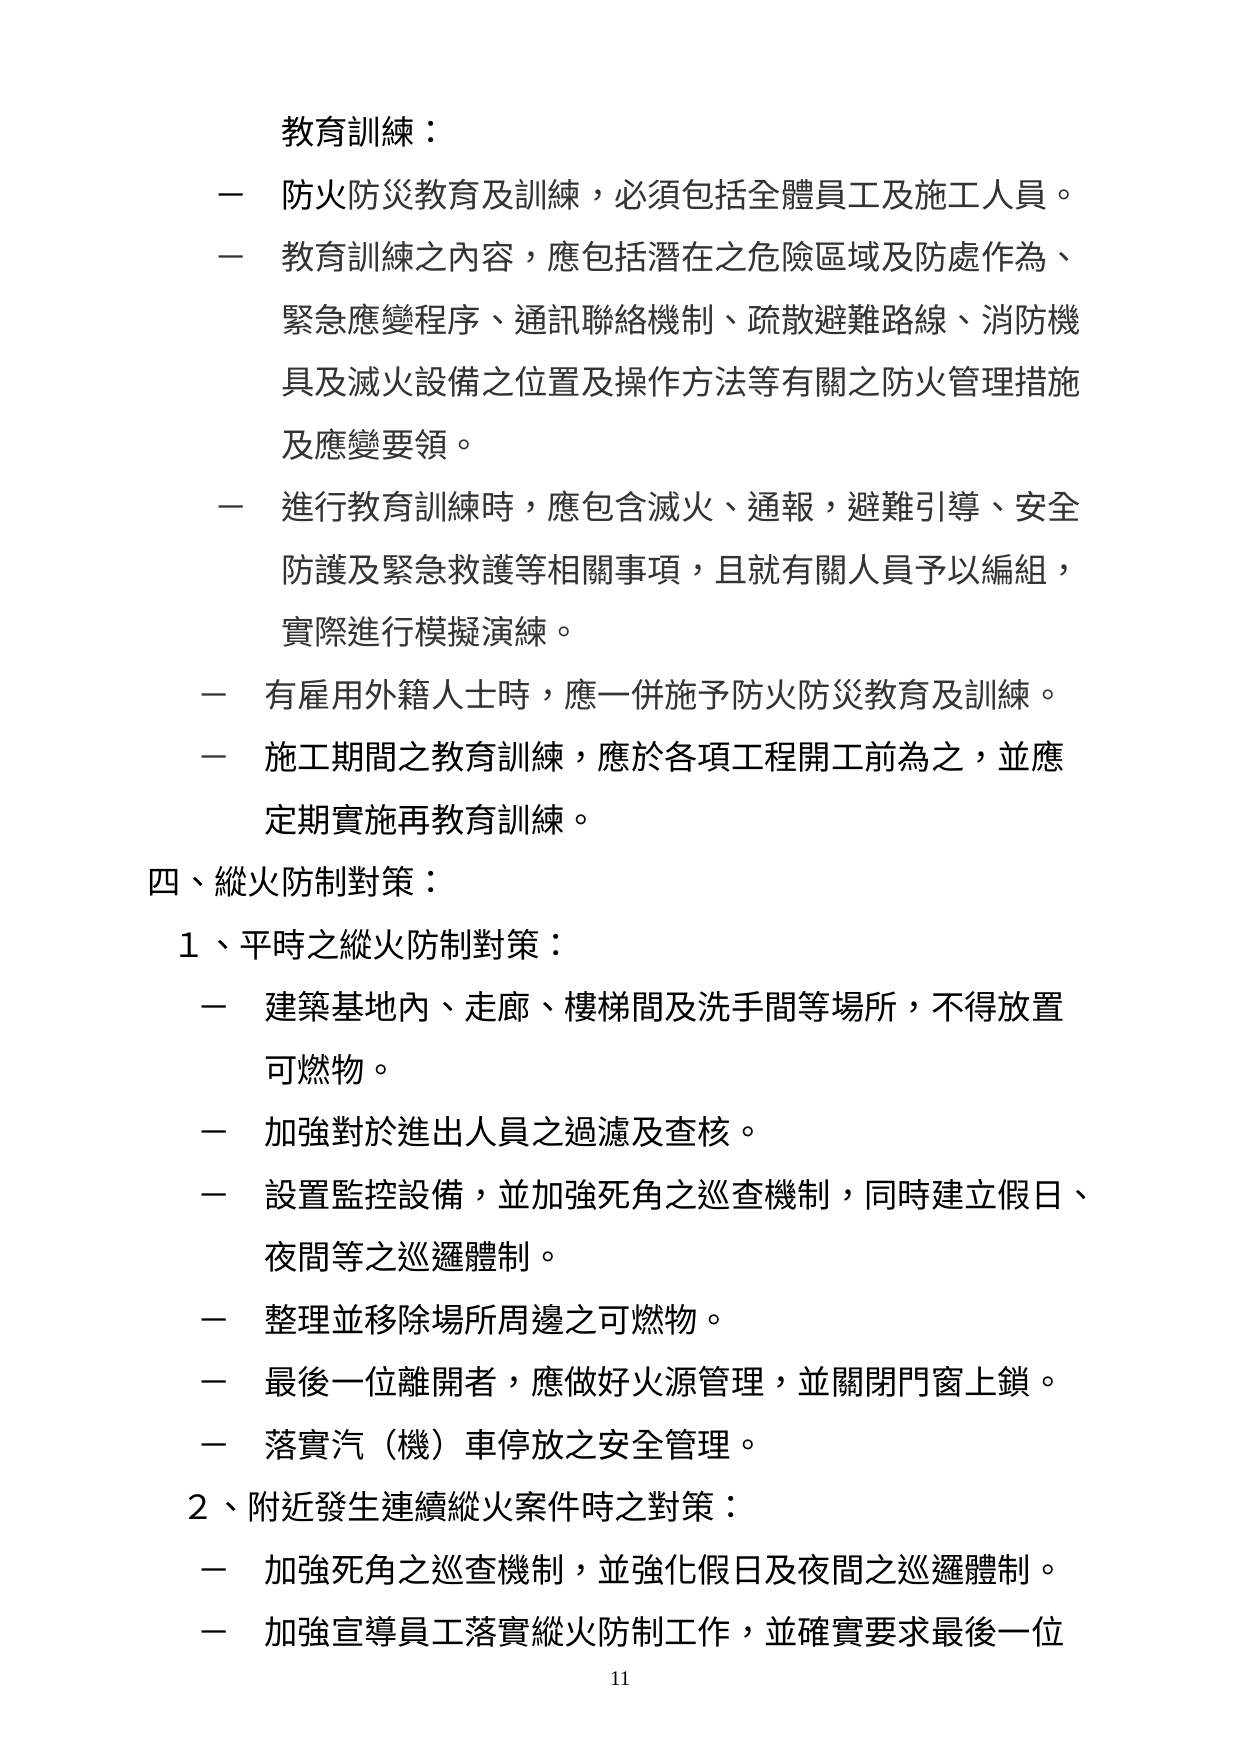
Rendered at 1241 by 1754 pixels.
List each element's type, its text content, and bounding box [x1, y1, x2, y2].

text 四、縱火防制對策： [148, 839, 1092, 901]
text － 落實汽（機）車停放之安全管理。 [198, 1401, 1092, 1464]
text － 設置監控設備，並加強死角之巡查機制，同時建立假日、夜間等之巡邏體制。 [198, 1151, 1092, 1276]
text － 教育訓練之內容，應包括潛在之危險區域及防處作為、緊急應變程序、通訊聯絡機制、疏散避難路線、消防機具及滅火設備之位置及操作方法等有關之防火管理措施及應變要領。 [214, 214, 1092, 464]
text － 加強宣導員工落實縱火防制工作，並確實要求最後一位 [198, 1589, 1092, 1651]
text － 施工期間之教育訓練，應於各項工程開工前為之，並應定期實施再教育訓練。 [198, 714, 1092, 839]
text － 有雇用外籍人士時，應一併施予防火防災教育及訓練。 [198, 651, 1092, 714]
text － 最後一位離開者，應做好火源管理，並關閉門窗上鎖。 [198, 1339, 1092, 1401]
text － 加強對於進出人員之過濾及查核。 [198, 1089, 1092, 1151]
text － 整理並移除場所周邊之可燃物。 [198, 1276, 1092, 1339]
text １、平時之縱火防制對策： [173, 901, 1092, 964]
text 教育訓練： [181, 89, 1092, 151]
text － 加強死角之巡查機制，並強化假日及夜間之巡邏體制。 [198, 1526, 1092, 1589]
text － 防火防災教育及訓練，必須包括全體員工及施工人員。 [148, 151, 1092, 214]
text ２、附近發生連續縱火案件時之對策： [148, 1464, 1092, 1526]
text － 建築基地內、走廊、樓梯間及洗手間等場所，不得放置可燃物。 [198, 964, 1092, 1089]
text － 進行教育訓練時，應包含滅火、通報，避難引導、安全防護及緊急救護等相關事項，且就有關人員予以編組，實際進行模擬演練。 [214, 464, 1092, 651]
